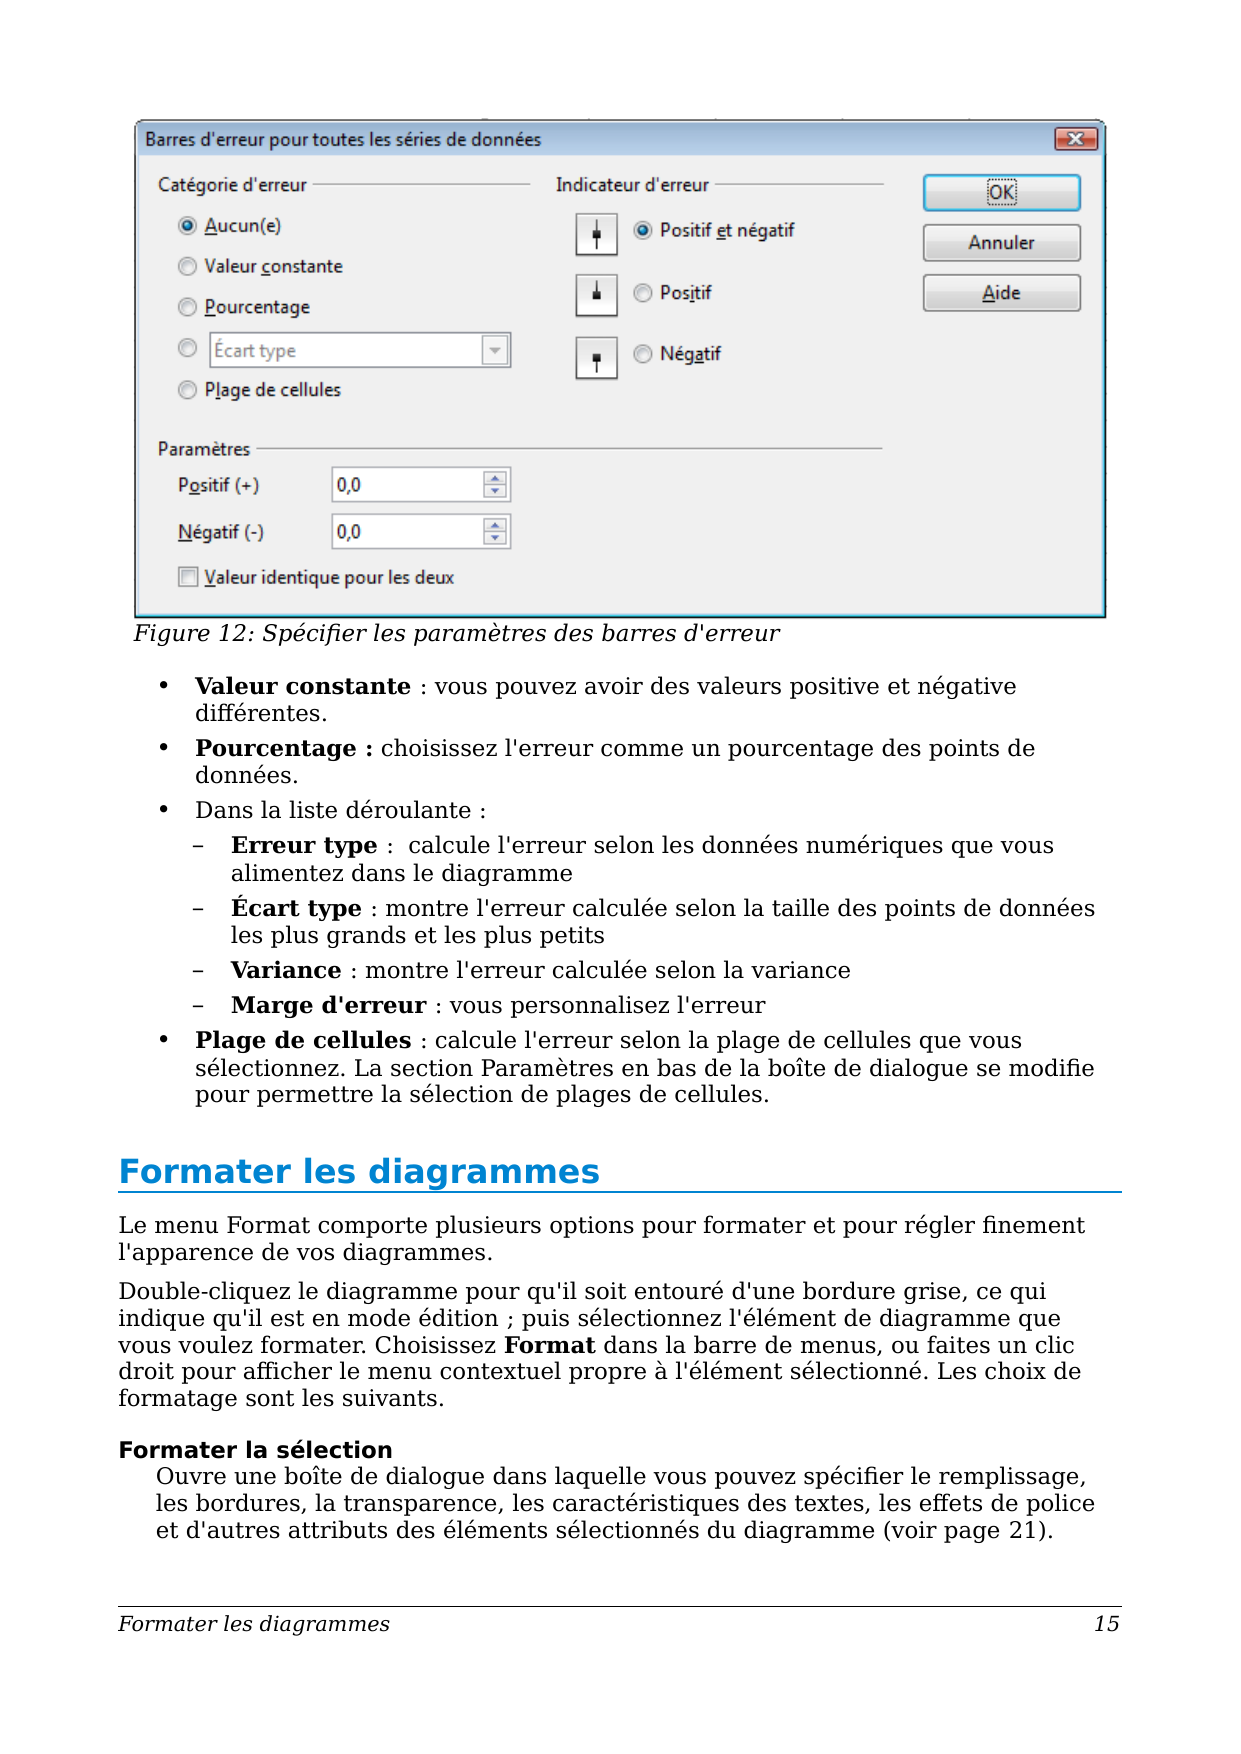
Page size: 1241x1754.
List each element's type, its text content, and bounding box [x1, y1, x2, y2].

list Pourcentage : choisissez l'erreur comme un pourcentage des points de données. [156, 733, 1122, 789]
list Dans la liste déroulante : [156, 795, 1122, 824]
text Le menu Format comporte plusieurs options pour formater et pour régler finement l'apparence de vos diagrammes. [118, 1212, 1122, 1266]
text Ouvre une boîte de dialogue dans laquelle vous pouvez spécifier le remplissage, les bordures, la transparence, les caractéristiques des textes, les effets de police et d'autres attributs des éléments sélectionnés du diagramme (voir page 21). [156, 1463, 1122, 1543]
picture [133, 118, 1108, 620]
list Marge d'erreur : vous personnalisez l'erreur [192, 990, 1122, 1019]
text Figure 12: Spécifier les paramètres des barres d'erreur [133, 620, 1107, 646]
list Valeur constante : vous pouvez avoir des valeurs positive et négative différentes. [156, 671, 1122, 727]
list Plage de cellules : calcule l'erreur selon la plage de cellules que vous sélectionnez. La section Paramètres en bas de la boîte de dialogue se modifie pour permettre la sélection de plages de cellules. [156, 1026, 1122, 1108]
text Double-cliquez le diagramme pour qu'il soit entouré d'une bordure grise, ce qui indique qu'il est en mode édition ; puis sélectionnez l'élément de diagramme que vous voulez formater. Choisissez Format dans la barre de menus, ou faites un clic droit pour afficher le menu contextuel propre à l'élément sélectionné. Les choix de formatage sont les suivants. [118, 1278, 1122, 1412]
text Formater la sélection [118, 1437, 1122, 1463]
list Variance : montre l'erreur calculée selon la variance [192, 955, 1122, 984]
subtitle Formater les diagrammes [118, 1152, 1122, 1191]
list Erreur type : calcule l'erreur selon les données numériques que vous alimentez dans le diagramme [192, 831, 1122, 887]
list Écart type : montre l'erreur calculée selon la taille des points de données les plus grands et les plus petits [192, 893, 1122, 949]
